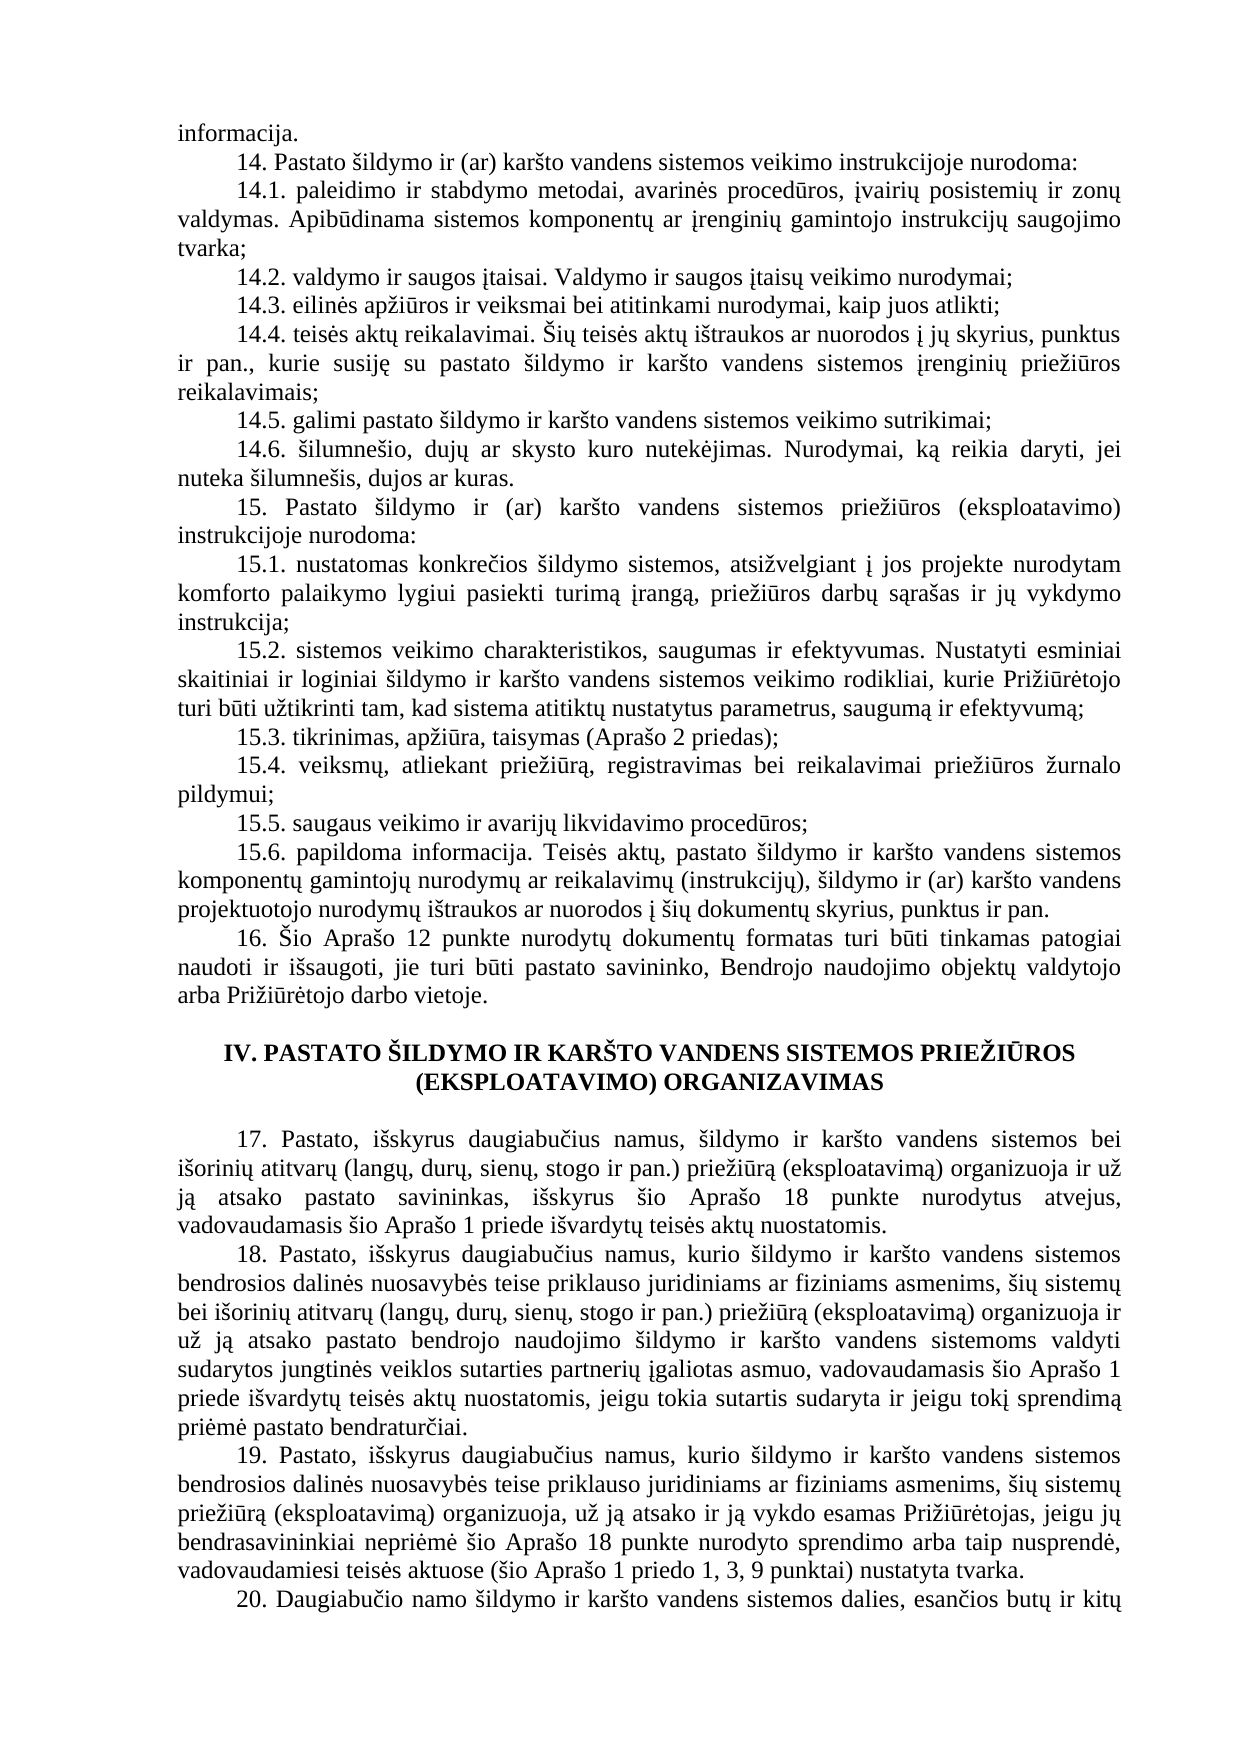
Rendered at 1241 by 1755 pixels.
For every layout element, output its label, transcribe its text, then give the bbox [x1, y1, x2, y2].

text 15.3. tikrinimas, apžiūra, taisymas (Aprašo 2 priedas); [177, 722, 1122, 751]
text 16. Šio Aprašo 12 punkte nurodytų dokumentų formatas turi būti tinkamas patogiai naudoti ir išsaugoti, jie turi būti pastato savininko, Bendrojo naudojimo objektų valdytojo arba Prižiūrėtojo darbo vietoje. [177, 923, 1122, 1009]
text 14.2. valdymo ir saugos įtaisai. Valdymo ir saugos įtaisų veikimo nurodymai; [177, 262, 1122, 291]
text 15.6. papildoma informacija. Teisės aktų, pastato šildymo ir karšto vandens sistemos komponentų gamintojų nurodymų ar reikalavimų (instrukcijų), šildymo ir (ar) karšto vandens projektuotojo nurodymų ištraukos ar nuorodos į šių dokumentų skyrius, punktus ir pan. [177, 837, 1122, 923]
text 15.5. saugaus veikimo ir avarijų likvidavimo procedūros; [177, 808, 1122, 837]
text 14. pastato šildymo ir (ar) karšto vandens sistemos veikimo instrukcijoje nurodoma: [177, 147, 1122, 176]
text 15.2. sistemos veikimo charakteristikos, saugumas ir efektyvumas. Nustatyti esminiai skaitiniai ir loginiai šildymo ir karšto vandens sistemos veikimo rodikliai, kurie Prižiūrėtojo turi būti užtikrinti tam, kad sistema atitiktų nustatytus parametrus, saugumą ir efektyvumą; [177, 636, 1122, 722]
text 14.5. galimi pastato šildymo ir karšto vandens sistemos veikimo sutrikimai; [177, 406, 1122, 434]
text 14.6. šilumnešio, dujų ar skysto kuro nutekėjimas. Nurodymai, ką reikia daryti, jei nuteka šilumnešis, dujos ar kuras. [177, 434, 1122, 492]
text 19. Pastato, išskyrus daugiabučius namus, kurio šildymo ir karšto vandens sistemos bendrosios dalinės nuosavybės teise priklauso juridiniams ar fiziniams asmenims, šių sistemų priežiūrą (eksploatavimą) organizuoja, už ją atsako ir ją vykdo esamas Prižiūrėtojas, jeigu jų bendrasavininkiai nepriėmė šio Aprašo 18 punkte nurodyto sprendimo arba taip nusprendė, vadovaudamiesi teisės aktuose (šio Aprašo 1 priedo 1, 3, 9 punktai) nustatyta tvarka. [177, 1441, 1122, 1584]
text 14.4. teisės aktų reikalavimai. Šių teisės aktų ištraukos ar nuorodos į jų skyrius, punktus ir pan., kurie susiję su pastato šildymo ir karšto vandens sistemos įrenginių priežiūros reikalavimais; [177, 319, 1122, 406]
text 15.1. nustatomas konkrečios šildymo sistemos, atsižvelgiant į jos projekte nurodytam komforto palaikymo lygiui pasiekti turimą įrangą, priežiūros darbų sąrašas ir jų vykdymo instrukcija; [177, 549, 1122, 636]
text informacija. [177, 118, 1122, 147]
text 17. Pastato, išskyrus daugiabučius namus, šildymo ir karšto vandens sistemos bei išorinių atitvarų (langų, durų, sienų, stogo ir pan.) priežiūrą (eksploatavimą) organizuoja ir už ją atsako pastato savininkas, išskyrus šio Aprašo 18 punkte nurodytus atvejus, vadovaudamasis šio Aprašo 1 priede išvardytų teisės aktų nuostatomis. [177, 1124, 1122, 1239]
text 14.1. paleidimo ir stabdymo metodai, avarinės procedūros, įvairių posistemių ir zonų valdymas. Apibūdinama sistemos komponentų ar įrenginių gamintojo instrukcijų saugojimo tvarka; [177, 176, 1122, 262]
text IV. pastato Šildymo ir karšto vandens sistemos PRIEŽIŪROS (EKSPLOATAVIMO) ORGANIZAVIMAS [177, 1038, 1122, 1096]
text 14.3. eilinės apžiūros ir veiksmai bei atitinkami nurodymai, kaip juos atlikti; [177, 291, 1122, 319]
text 20. Daugiabučio namo šildymo ir karšto vandens sistemos dalies, esančios butų ir kitų [177, 1584, 1122, 1613]
text 15. Pastato šildymo ir (ar) karšto vandens sistemos priežiūros (eksploatavimo) instrukcijoje nurodoma: [177, 492, 1122, 549]
text 15.4. veiksmų, atliekant priežiūrą, registravimas bei reikalavimai priežiūros žurnalo pildymui; [177, 751, 1122, 808]
text 18. Pastato, išskyrus daugiabučius namus, kurio šildymo ir karšto vandens sistemos bendrosios dalinės nuosavybės teise priklauso juridiniams ar fiziniams asmenims, šių sistemų bei išorinių atitvarų (langų, durų, sienų, stogo ir pan.) priežiūrą (eksploatavimą) organizuoja ir už ją atsako pastato bendrojo naudojimo šildymo ir karšto vandens sistemoms valdyti sudarytos jungtinės veiklos sutarties partnerių įgaliotas asmuo, vadovaudamasis šio Aprašo 1 priede išvardytų teisės aktų nuostatomis, jeigu tokia sutartis sudaryta ir jeigu tokį sprendimą priėmė pastato bendraturčiai. [177, 1239, 1122, 1441]
